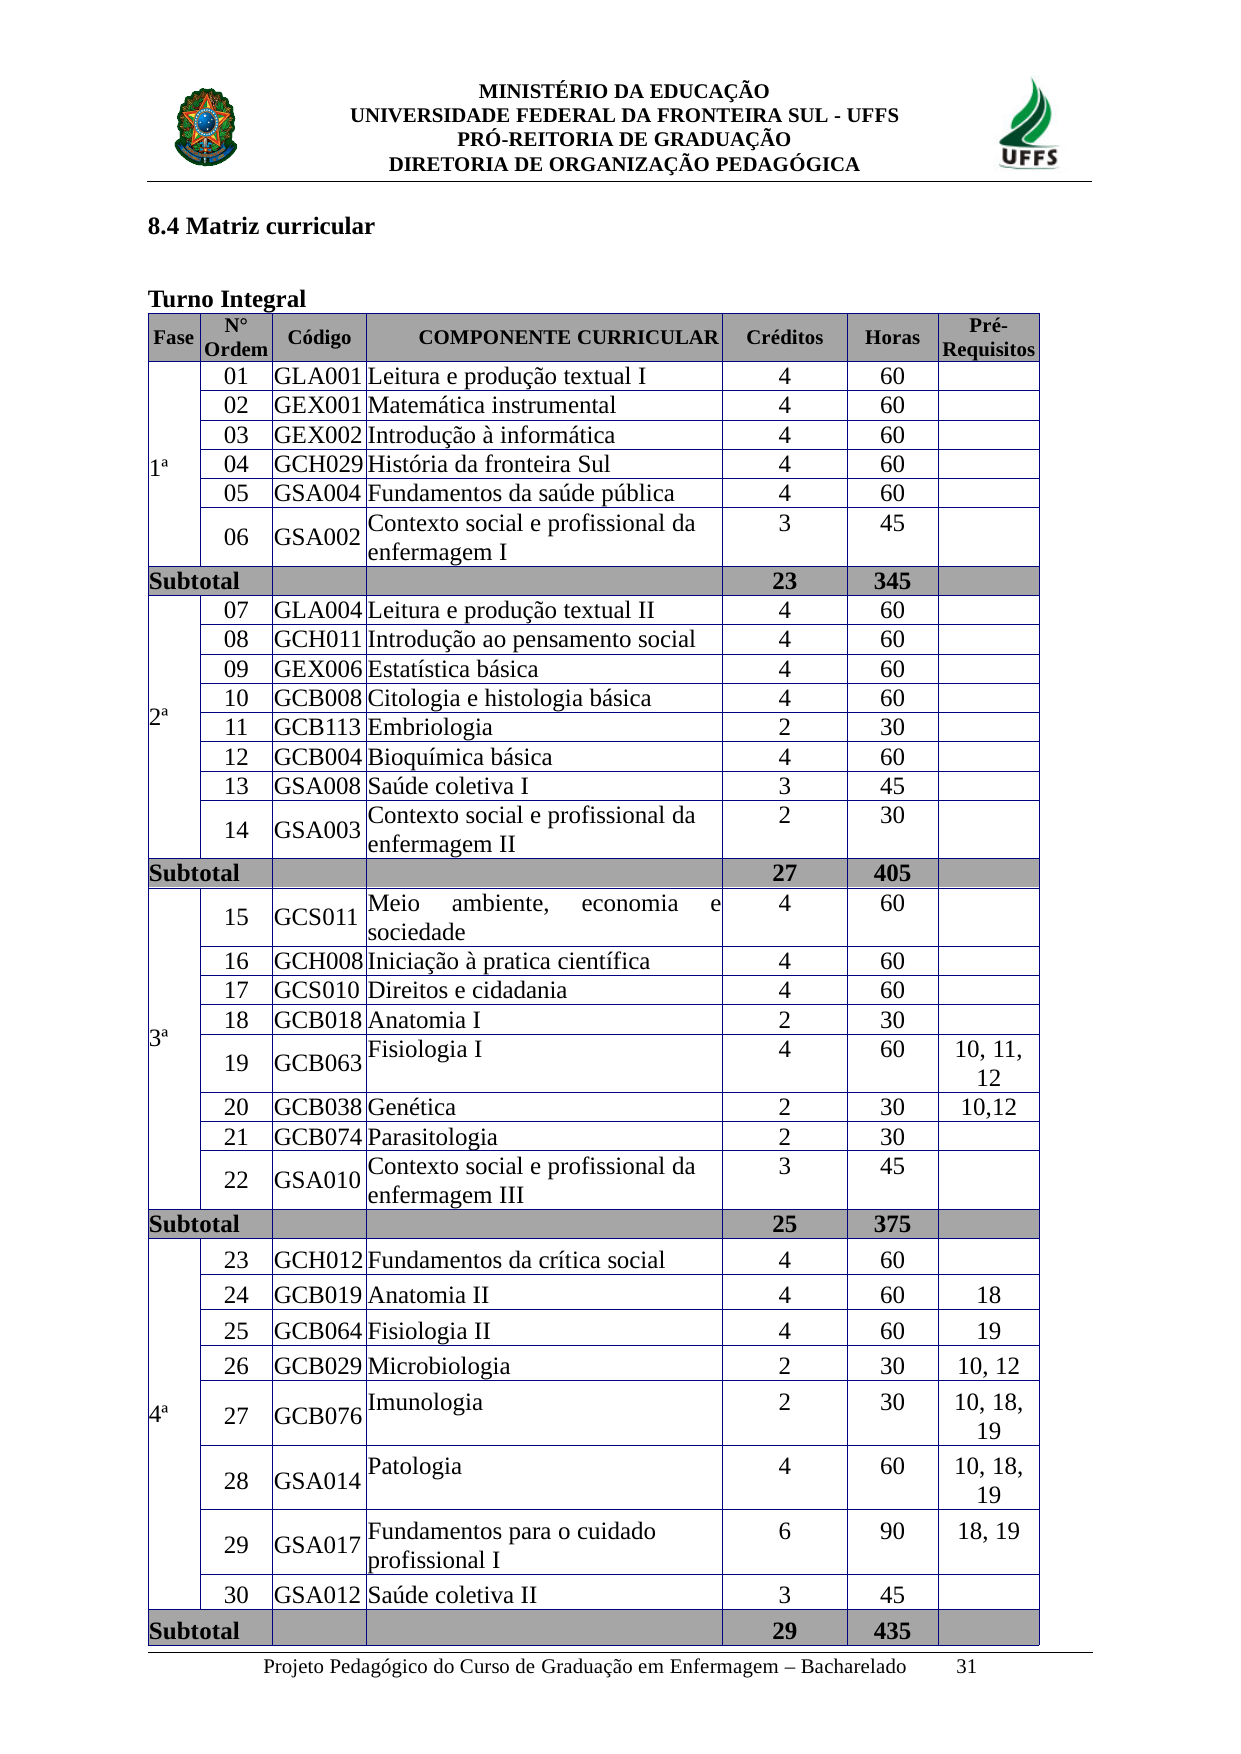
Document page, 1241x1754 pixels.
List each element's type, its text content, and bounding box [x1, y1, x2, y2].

table_cell GSA017 [273, 1510, 366, 1574]
text Turno Integral [148, 283, 1093, 313]
table_cell 10 [201, 684, 272, 712]
table_cell GCB038 [273, 1093, 366, 1121]
table_cell 30 [848, 1093, 938, 1121]
table_cell 10, 11, 12 [939, 1035, 1039, 1092]
table_cell Contexto social e profissional da enfermagem III [367, 1151, 722, 1209]
table_cell 14 [201, 801, 272, 858]
table_cell [939, 801, 1039, 858]
table_cell 60 [848, 421, 938, 449]
table_cell 05 [201, 479, 272, 507]
table_cell Imunologia [367, 1381, 722, 1445]
table_cell 2 [723, 801, 847, 858]
table_cell GSA008 [273, 772, 366, 800]
table_cell 45 [848, 1575, 938, 1609]
table_cell [939, 684, 1039, 712]
table_cell [273, 1610, 366, 1645]
table_cell GCB064 [273, 1310, 366, 1344]
table_cell GLA004 [273, 596, 366, 624]
table_cell Estatística básica [367, 655, 722, 683]
table_header Fase [149, 314, 200, 361]
table_cell 30 [848, 1122, 938, 1150]
table_cell 27 [723, 859, 847, 887]
table_cell [939, 391, 1039, 419]
table_cell 06 [201, 508, 272, 566]
table_cell Citologia e histologia básica [367, 684, 722, 712]
table_cell 28 [201, 1446, 272, 1509]
table_cell Contexto social e profissional da enfermagem II [367, 801, 722, 858]
table_cell [939, 859, 1039, 887]
table_cell GCH008 [273, 947, 366, 975]
table_cell 02 [201, 391, 272, 419]
table_cell 4 [723, 1035, 847, 1092]
table_cell Saúde coletiva I [367, 772, 722, 800]
table_cell 2 [723, 1381, 847, 1445]
table_header Horas [848, 314, 938, 361]
table_cell 60 [848, 1035, 938, 1092]
table_cell Genética [367, 1093, 722, 1121]
table_cell 4ª [149, 1239, 200, 1609]
table_cell Meio ambiente, economia e sociedade [367, 889, 722, 946]
table_cell [939, 1151, 1039, 1209]
table_cell 24 [201, 1275, 272, 1309]
table_cell [939, 1210, 1039, 1238]
table_cell 11 [201, 713, 272, 741]
table_cell 23 [723, 567, 847, 595]
table_cell 4 [723, 1275, 847, 1309]
subtitle 8.4 Matriz curricular [148, 211, 1093, 240]
picture [173, 87, 238, 168]
table_cell 30 [848, 1346, 938, 1380]
table_cell 4 [723, 479, 847, 507]
table_cell 45 [848, 508, 938, 566]
table_cell 2 [723, 713, 847, 741]
table_cell Parasitologia [367, 1122, 722, 1150]
table_cell 2ª [149, 596, 200, 858]
table_cell História da fronteira Sul [367, 450, 722, 478]
table_cell Introdução ao pensamento social [367, 625, 722, 653]
table_cell 4 [723, 684, 847, 712]
table_cell 3 [723, 772, 847, 800]
table_cell GSA004 [273, 479, 366, 507]
table_cell 16 [201, 947, 272, 975]
table_cell GLA001 [273, 362, 366, 390]
table_cell [939, 655, 1039, 683]
table_cell 435 [848, 1610, 938, 1645]
table_cell 30 [848, 1381, 938, 1445]
table_cell 25 [201, 1310, 272, 1344]
table_cell [939, 508, 1039, 566]
table_cell 6 [723, 1510, 847, 1574]
table_cell 4 [723, 947, 847, 975]
table_cell 4 [723, 889, 847, 946]
table_cell [273, 1210, 366, 1238]
table_cell 10, 18, 19 [939, 1446, 1039, 1509]
table_cell 1ª [149, 362, 200, 566]
table_cell 405 [848, 859, 938, 887]
table_cell Anatomia I [367, 1005, 722, 1033]
table_cell Subtotal [149, 1610, 272, 1645]
table_header Créditos [723, 314, 847, 361]
table_cell GEX002 [273, 421, 366, 449]
table_cell 10, 18, 19 [939, 1381, 1039, 1445]
table_cell 19 [939, 1310, 1039, 1344]
table_cell 30 [848, 713, 938, 741]
table_cell GEX001 [273, 391, 366, 419]
table_cell 60 [848, 684, 938, 712]
table_cell 03 [201, 421, 272, 449]
table_cell 2 [723, 1093, 847, 1121]
table_cell 19 [201, 1035, 272, 1092]
table_cell 4 [723, 742, 847, 771]
table_cell 29 [723, 1610, 847, 1645]
table_cell [939, 1610, 1039, 1645]
table_cell Leitura e produção textual I [367, 362, 722, 390]
table_header COMPONENTE CURRICULAR [367, 314, 722, 361]
table_cell 90 [848, 1510, 938, 1574]
picture [984, 75, 1075, 173]
table_cell [939, 362, 1039, 390]
table_cell Patologia [367, 1446, 722, 1509]
table_cell 30 [848, 801, 938, 858]
table_cell 4 [723, 596, 847, 624]
table_cell [367, 859, 722, 887]
table_cell [939, 567, 1039, 595]
table_cell Fisiologia II [367, 1310, 722, 1344]
table_cell Bioquímica básica [367, 742, 722, 771]
table_cell [273, 859, 366, 887]
table_cell Fisiologia I [367, 1035, 722, 1092]
table_cell [939, 479, 1039, 507]
table_cell 60 [848, 889, 938, 946]
table_cell 3 [723, 508, 847, 566]
table_header N° Ordem [201, 314, 272, 361]
table_cell 07 [201, 596, 272, 624]
table_cell 60 [848, 625, 938, 653]
table_cell [939, 625, 1039, 653]
table_cell 4 [723, 391, 847, 419]
table_cell 17 [201, 976, 272, 1004]
table_cell 4 [723, 1310, 847, 1344]
table_cell [939, 596, 1039, 624]
table_cell 2 [723, 1005, 847, 1033]
table_cell 23 [201, 1239, 272, 1273]
table_cell [939, 772, 1039, 800]
table_cell 18 [939, 1275, 1039, 1309]
table_cell 20 [201, 1093, 272, 1121]
table_cell 3ª [149, 889, 200, 1209]
table_cell 18, 19 [939, 1510, 1039, 1574]
table_cell Subtotal [149, 567, 272, 595]
table_cell 26 [201, 1346, 272, 1380]
table_cell 29 [201, 1510, 272, 1574]
table_cell Introdução à informática [367, 421, 722, 449]
table_cell Iniciação à pratica científica [367, 947, 722, 975]
table_header Pré-Requisitos [939, 314, 1039, 361]
table_cell 345 [848, 567, 938, 595]
table_cell 45 [848, 772, 938, 800]
table_cell 60 [848, 1446, 938, 1509]
table_cell 21 [201, 1122, 272, 1150]
table_cell 60 [848, 1275, 938, 1309]
table_cell Fundamentos da saúde pública [367, 479, 722, 507]
table_cell GCB076 [273, 1381, 366, 1445]
table_cell 4 [723, 421, 847, 449]
table_cell Leitura e produção textual II [367, 596, 722, 624]
table_cell 3 [723, 1575, 847, 1609]
table_cell 10,12 [939, 1093, 1039, 1121]
table_cell GCS011 [273, 889, 366, 946]
table_cell GCB008 [273, 684, 366, 712]
table_cell 25 [723, 1210, 847, 1238]
table_cell 30 [201, 1575, 272, 1609]
table_cell GCH029 [273, 450, 366, 478]
table_cell 60 [848, 742, 938, 771]
table_cell Saúde coletiva II [367, 1575, 722, 1609]
table_cell 2 [723, 1122, 847, 1150]
table_cell 60 [848, 391, 938, 419]
table_cell 60 [848, 976, 938, 1004]
table_cell [939, 889, 1039, 946]
table_cell 60 [848, 596, 938, 624]
table_cell Embriologia [367, 713, 722, 741]
table_cell [367, 1210, 722, 1238]
table_cell Anatomia II [367, 1275, 722, 1309]
table_cell GCB004 [273, 742, 366, 771]
table_cell 27 [201, 1381, 272, 1445]
table_cell 4 [723, 625, 847, 653]
table_cell Contexto social e profissional da enfermagem I [367, 508, 722, 566]
table_cell GEX006 [273, 655, 366, 683]
table_cell GSA003 [273, 801, 366, 858]
table_cell [273, 567, 366, 595]
table_cell 01 [201, 362, 272, 390]
table_cell GSA010 [273, 1151, 366, 1209]
table_cell [939, 1122, 1039, 1150]
table_cell [939, 742, 1039, 771]
table_cell 60 [848, 450, 938, 478]
table_cell 45 [848, 1151, 938, 1209]
table_cell 4 [723, 655, 847, 683]
table_cell Fundamentos para o cuidado profissional I [367, 1510, 722, 1574]
table_cell 4 [723, 362, 847, 390]
table_cell GCB029 [273, 1346, 366, 1380]
table_cell 30 [848, 1005, 938, 1033]
table_cell 4 [723, 1446, 847, 1509]
table_cell Fundamentos da crítica social [367, 1239, 722, 1273]
table_header Código [273, 314, 366, 361]
table_cell 09 [201, 655, 272, 683]
table_cell 60 [848, 1310, 938, 1344]
table_cell GCS010 [273, 976, 366, 1004]
table_cell Subtotal [149, 859, 272, 887]
table_cell 3 [723, 1151, 847, 1209]
table_cell [939, 1239, 1039, 1273]
table_cell 60 [848, 655, 938, 683]
table_cell GSA002 [273, 508, 366, 566]
table_cell 22 [201, 1151, 272, 1209]
table_cell Direitos e cidadania [367, 976, 722, 1004]
table_cell 4 [723, 450, 847, 478]
table_cell 12 [201, 742, 272, 771]
table_cell 60 [848, 947, 938, 975]
table_cell GCH012 [273, 1239, 366, 1273]
table_cell [939, 713, 1039, 741]
table_cell 10, 12 [939, 1346, 1039, 1380]
table_cell GCB074 [273, 1122, 366, 1150]
table_cell Subtotal [149, 1210, 272, 1238]
table_cell 04 [201, 450, 272, 478]
table_cell GCB018 [273, 1005, 366, 1033]
table_cell 60 [848, 1239, 938, 1273]
table_cell [939, 1005, 1039, 1033]
table_cell 13 [201, 772, 272, 800]
table_cell GCB063 [273, 1035, 366, 1092]
table_cell [939, 947, 1039, 975]
table_cell [939, 421, 1039, 449]
table_cell 15 [201, 889, 272, 946]
table_cell 2 [723, 1346, 847, 1380]
table_cell 60 [848, 362, 938, 390]
table_cell 375 [848, 1210, 938, 1238]
table_cell [939, 1575, 1039, 1609]
table_cell 60 [848, 479, 938, 507]
table_cell [939, 450, 1039, 478]
table_cell GSA012 [273, 1575, 366, 1609]
table_cell 18 [201, 1005, 272, 1033]
table_cell 4 [723, 1239, 847, 1273]
table_cell GCH011 [273, 625, 366, 653]
table_cell Matemática instrumental [367, 391, 722, 419]
table_cell GSA014 [273, 1446, 366, 1509]
table_cell 4 [723, 976, 847, 1004]
table_cell GCB019 [273, 1275, 366, 1309]
table_cell GCB113 [273, 713, 366, 741]
table_cell 08 [201, 625, 272, 653]
table_cell [939, 976, 1039, 1004]
table_cell Microbiologia [367, 1346, 722, 1380]
table_cell [367, 1610, 722, 1645]
table_cell [367, 567, 722, 595]
